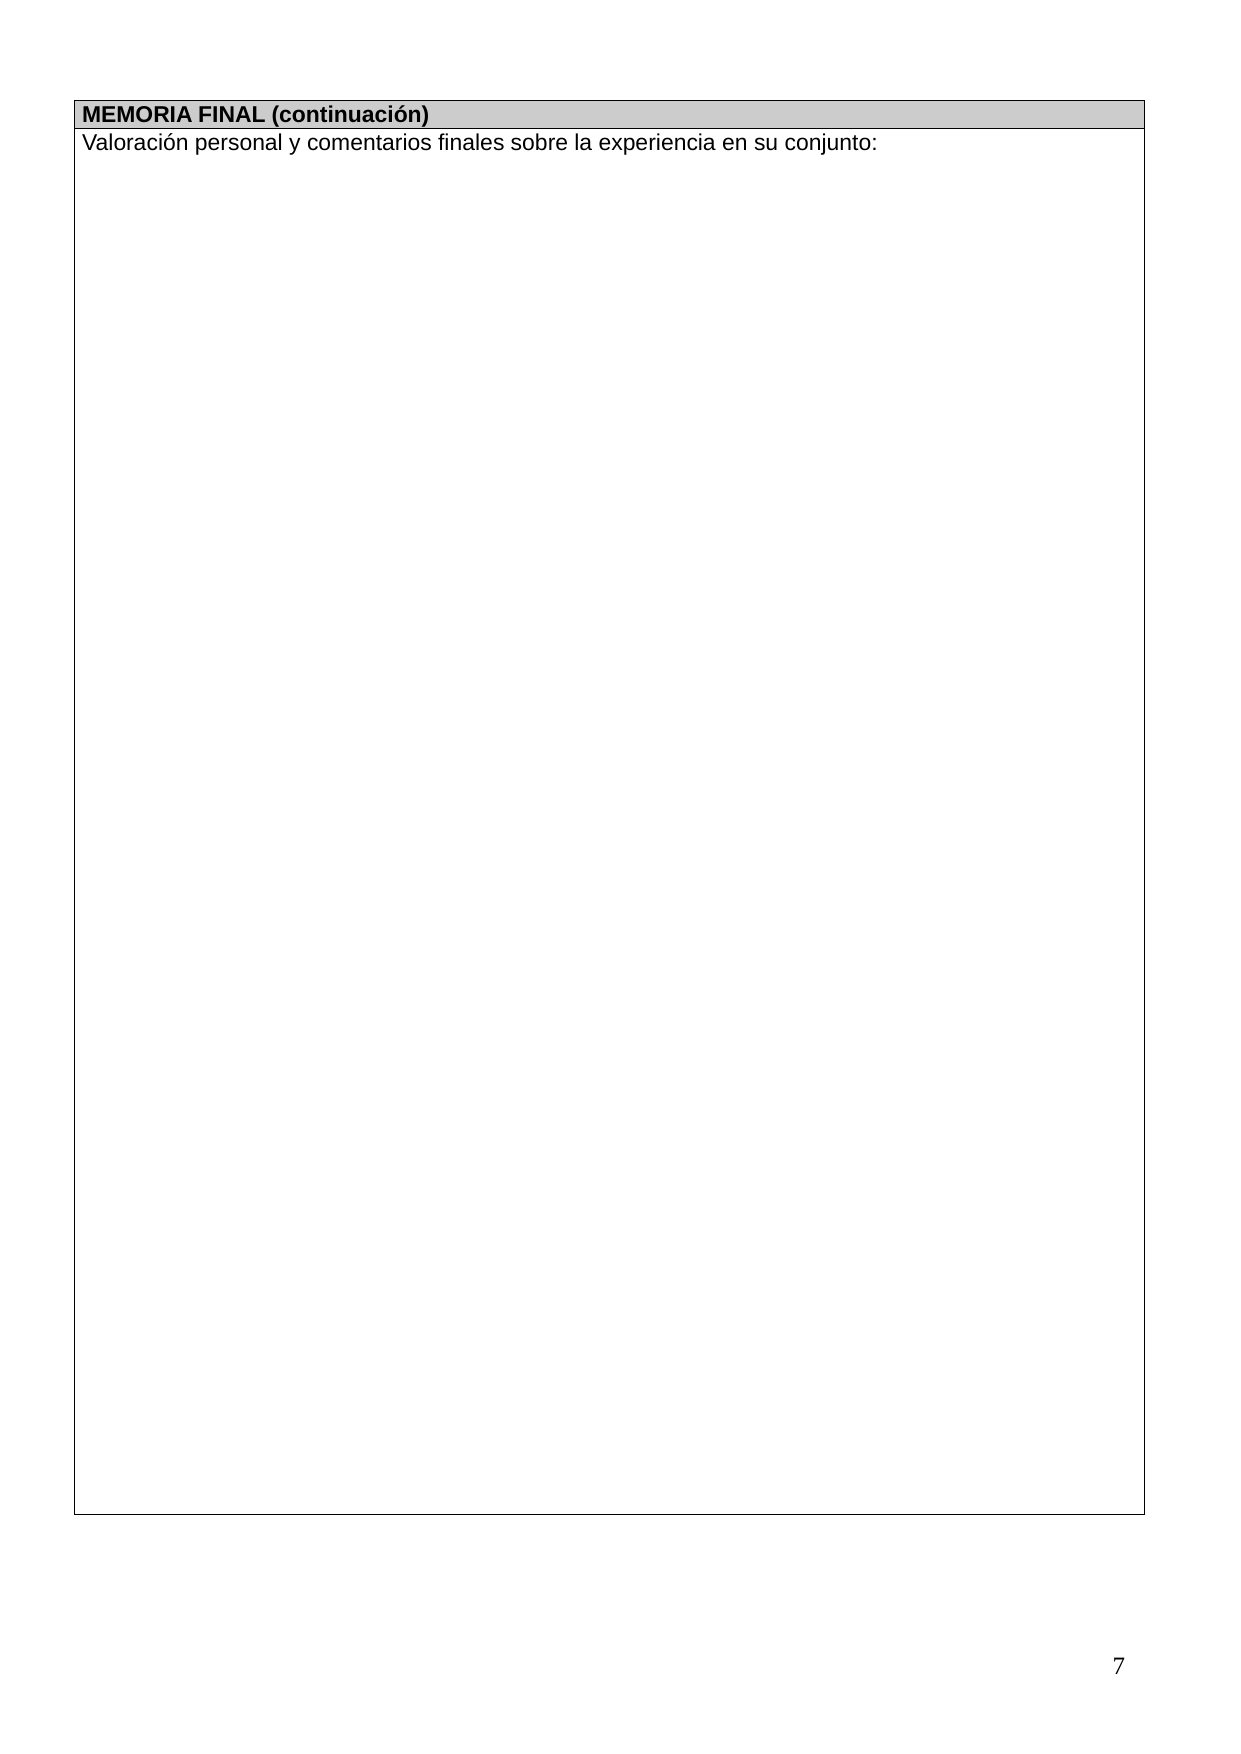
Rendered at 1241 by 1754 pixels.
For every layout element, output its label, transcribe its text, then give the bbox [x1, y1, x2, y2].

table_cell Valoración personal y comentarios finales sobre la experiencia en su conjunto: [75, 129, 1144, 1514]
table_header MEMORIA FINAL (continuación) [75, 101, 1144, 128]
